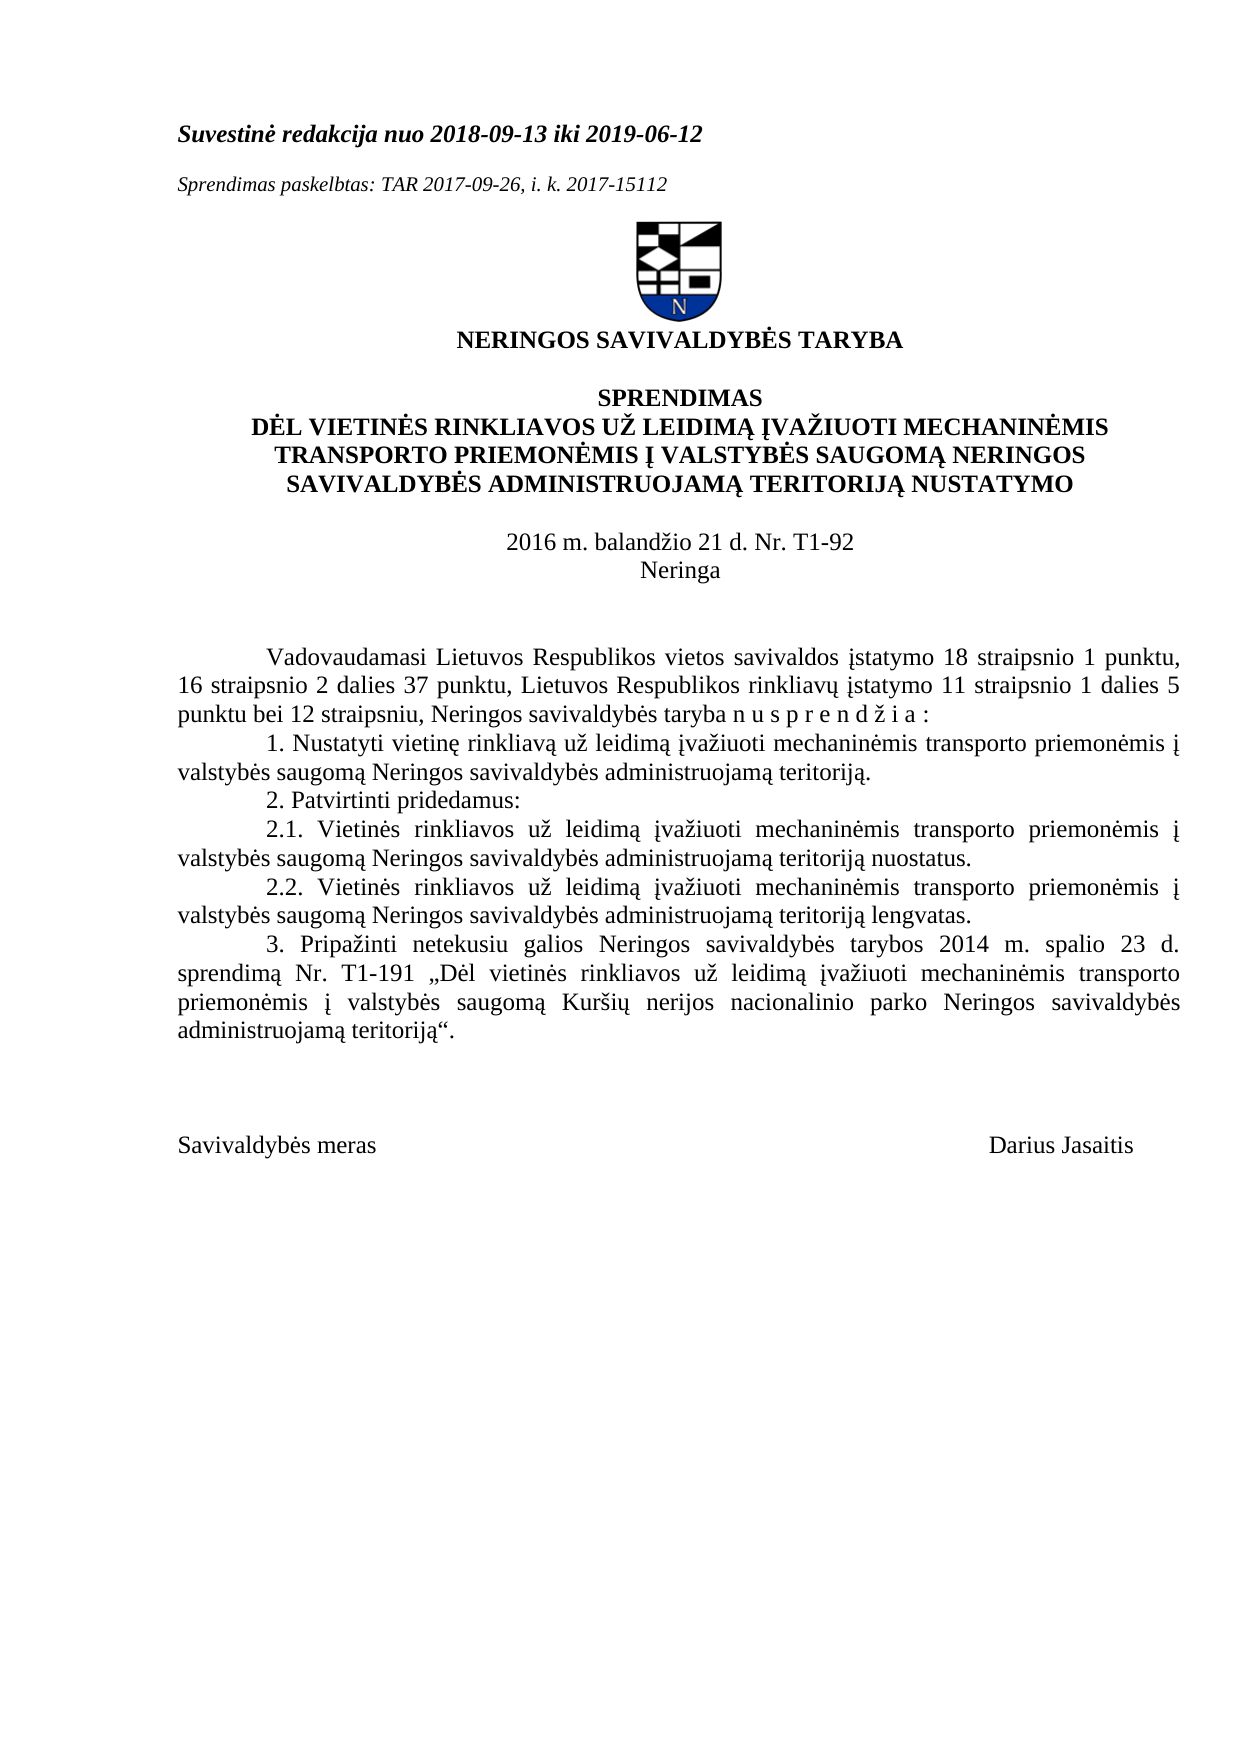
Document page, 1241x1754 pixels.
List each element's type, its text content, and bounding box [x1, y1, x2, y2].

text 2.2. Vietinės rinkliavos už leidimą įvažiuoti mechaninėmis transporto priemonėmis į valstybės saugomą Neringos savivaldybės administruojamą teritoriją lengvatas. [177, 872, 1181, 929]
text Neringa [177, 555, 1183, 584]
text 3. Pripažinti netekusiu galios Neringos savivaldybės tarybos 2014 m. spalio 23 d. sprendimą Nr. T1-191 „Dėl vietinės rinkliavos už leidimą įvažiuoti mechaninėmis transporto priemonėmis į valstybės saugomą Kuršių nerijos nacionalinio parko Neringos savivaldybės administruojamą teritoriją“. [177, 929, 1181, 1044]
text 2. Patvirtinti pridedamus: [177, 785, 1181, 814]
text 2.1. Vietinės rinkliavos už leidimą įvažiuoti mechaninėmis transporto priemonėmis į valstybės saugomą Neringos savivaldybės administruojamą teritoriją nuostatus. [177, 814, 1181, 872]
text 2016 m. balandžio 21 d. Nr. T1-92 [177, 527, 1183, 555]
text Sprendimas paskelbtas: TAR 2017-09-26, i. k. 2017-15112 [177, 172, 1181, 196]
text DĖL VIETINĖS RINKLIAVOS UŽ LEIDIMĄ ĮVAŽIUOTI MECHANINĖMIS TRANSPORTO PRIEMONĖMIS Į VALSTYBĖS SAUGOMĄ NERINGOS SAVIVALDYBĖS ADMINISTRUOJAMĄ TERITORIJĄ NUSTATYMO [177, 412, 1183, 498]
text Savivaldybės meras Darius Jasaitis [177, 1130, 1181, 1159]
text 1. Nustatyti vietinę rinkliavą už leidimą įvažiuoti mechaninėmis transporto priemonėmis į valstybės saugomą Neringos savivaldybės administruojamą teritoriją. [177, 728, 1181, 785]
text SPRENDIMAS [177, 383, 1183, 412]
text NERINGOS SAVIVALDYBĖS TARYBA [177, 325, 1183, 354]
text Suvestinė redakcija nuo 2018-09-13 iki 2019-06-12 [177, 119, 1181, 148]
text Vadovaudamasi Lietuvos Respublikos vietos savivaldos įstatymo 18 straipsnio 1 punktu, 16 straipsnio 2 dalies 37 punktu, Lietuvos Respublikos rinkliavų įstatymo 11 straipsnio 1 dalies 5 punktu bei 12 straipsniu, Neringos savivaldybės taryba nusprendžia: [177, 642, 1181, 728]
